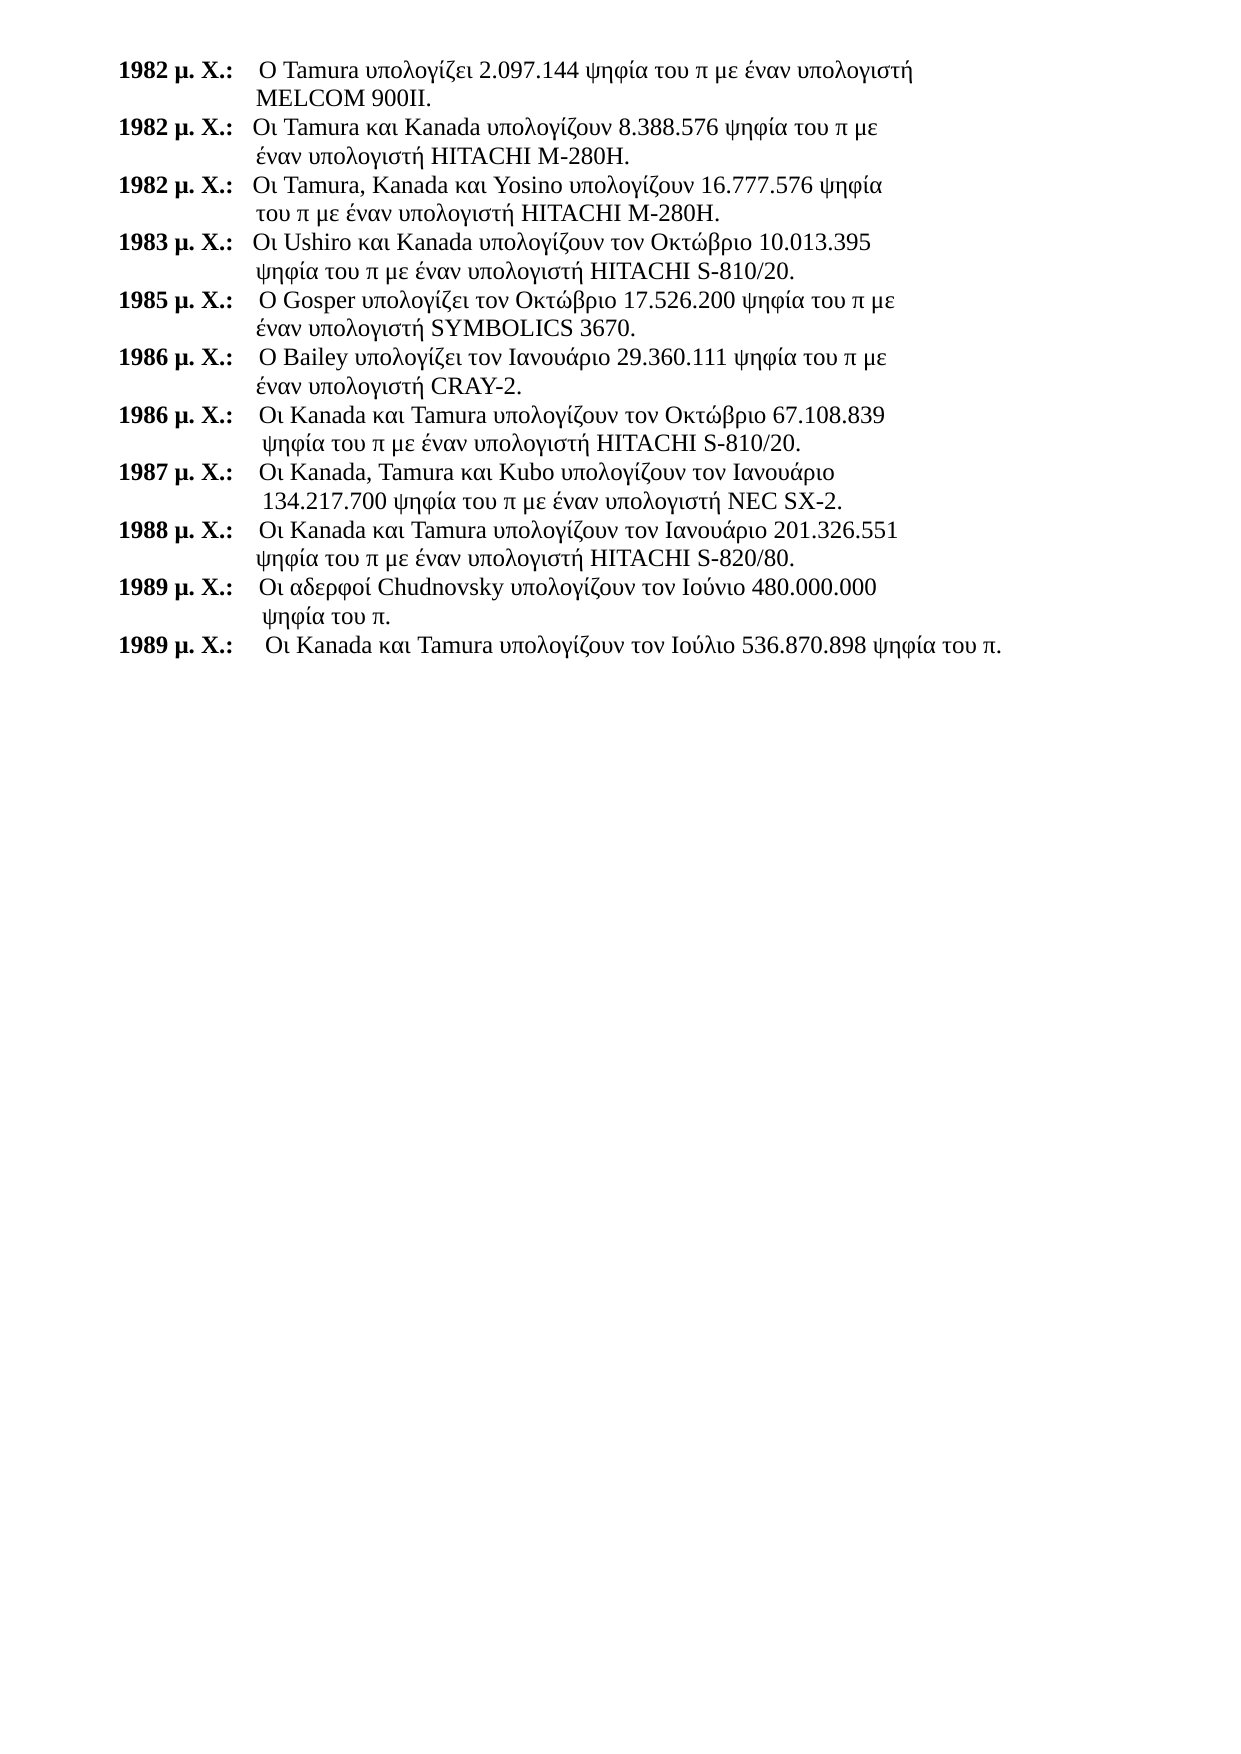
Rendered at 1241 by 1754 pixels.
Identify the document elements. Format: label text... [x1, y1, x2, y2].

text 1982 μ. Χ.: Οι Tamura, Kanada και Yosino υπολογίζουν 16.777.576 ψηφία [118, 170, 1122, 198]
text 1985 μ. Χ.: Ο Gosper υπολογίζει τον Οκτώβριο 17.526.200 ψηφία του π με [118, 285, 1122, 313]
text ψηφία του π με έναν υπολογιστή HITACHI S-810/20. [118, 256, 1122, 285]
text έναν υπολογιστή SYMBOLICS 3670. [118, 313, 1122, 342]
text 1983 μ. Χ.: Οι Ushiro και Kanada υπολογίζουν τον Οκτώβριο 10.013.395 [118, 227, 1122, 256]
text 1987 μ. Χ.: Οι Kanada, Tamura και Kubo υπολογίζουν τον Ιανουάριο [118, 457, 1122, 486]
text έναν υπολογιστή CRAY-2. [118, 371, 1122, 400]
text MELCOM 900II. [118, 83, 1122, 112]
text έναν υπολογιστή HITACHI M-280H. [118, 141, 1122, 170]
text 1989 μ. Χ.: Οι αδερφοί Chudnovsky υπολογίζουν τον Ιούνιο 480.000.000 [118, 572, 1122, 601]
text 1986 μ. Χ.: Οι Kanada και Tamura υπολογίζουν τον Οκτώβριο 67.108.839 [118, 400, 1122, 428]
text ψηφία του π με έναν υπολογιστή HITACHI S-810/20. [118, 428, 1122, 457]
text 1988 μ. Χ.: Οι Kanada και Tamura υπολογίζουν τον Ιανουάριο 201.326.551 [118, 515, 1122, 543]
text 1986 μ. X.: Ο Bailey υπολογίζει τον Ιανουάριο 29.360.111 ψηφία του π με [118, 342, 1122, 371]
text ψηφία του π. [118, 601, 1122, 630]
text 1989 μ. Χ.: Οι Kanada και Tamura υπολογίζουν τον Ιούλιο 536.870.898 ψηφία του π. [118, 630, 1122, 658]
text 134.217.700 ψηφία του π με έναν υπολογιστή NEC SX-2. [118, 486, 1122, 515]
text 1982 μ. Χ.: Οι Tamura και Kanada υπολογίζουν 8.388.576 ψηφία του π με [118, 112, 1122, 141]
text 1982 μ. Χ.: Ο Tamura υπολογίζει 2.097.144 ψηφία του π με έναν υπολογιστή [118, 55, 1122, 83]
text ψηφία του π με έναν υπολογιστή HITACHI S-820/80. [118, 543, 1122, 572]
text του π με έναν υπολογιστή HITACHI M-280H. [118, 198, 1122, 227]
